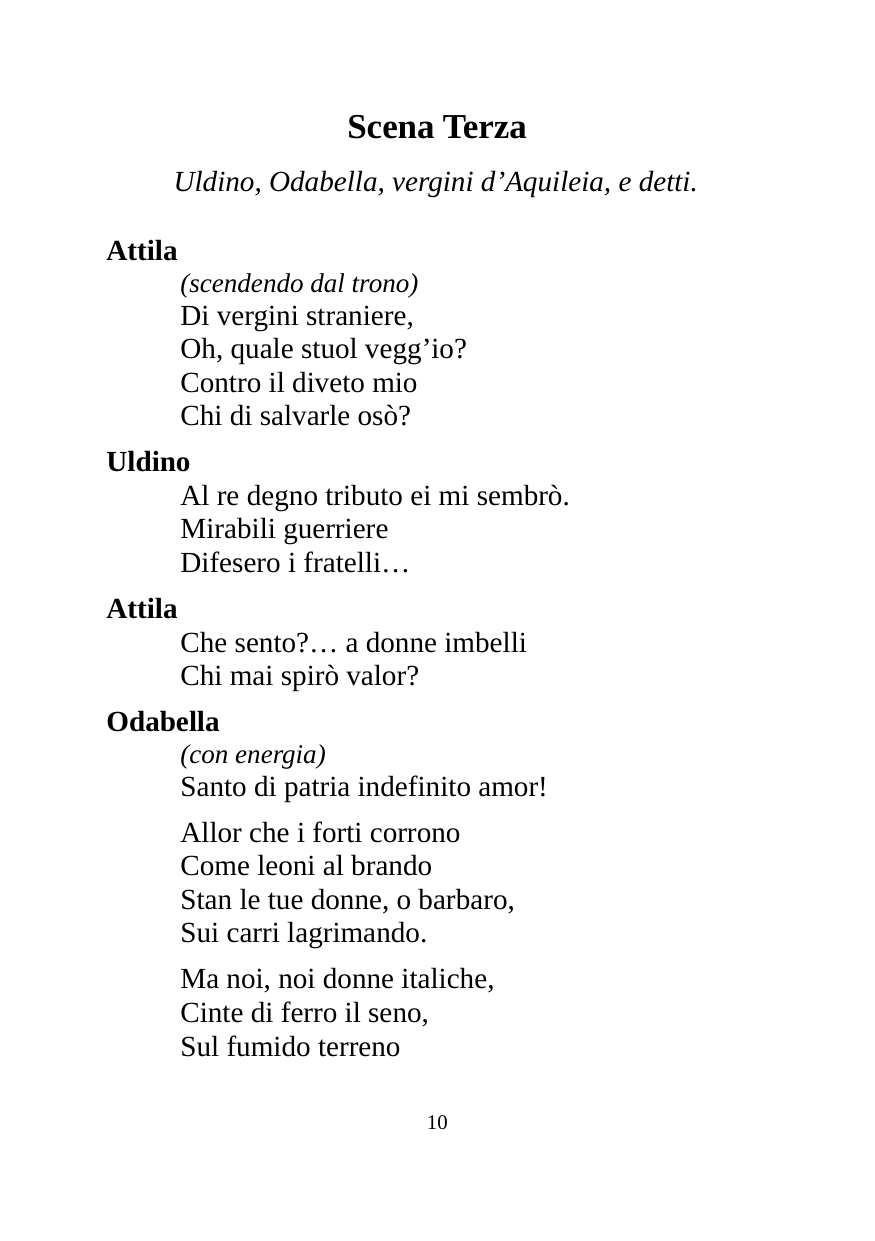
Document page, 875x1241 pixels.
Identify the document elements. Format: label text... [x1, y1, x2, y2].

text Odabella [106, 704, 768, 738]
text Al re degno tributo ei mi sembrò. Mirabili guerriere Difesero i fratelli… [180, 478, 768, 579]
text Attila [106, 233, 768, 267]
text (con energia) Santo di patria indefinito amor! [180, 738, 768, 802]
text Uldino, Odabella, vergini d’Aquileia, e detti. [106, 164, 768, 198]
text Ma noi, noi donne italiche, Cinte di ferro il seno, Sul fumido terreno [180, 962, 768, 1062]
text Allor che i forti corrono Come leoni al brando Stan le tue donne, o barbaro, Sui carri lagrimando. [180, 815, 768, 949]
text (scendendo dal trono) Di vergini straniere, Oh, quale stuol vegg’io? Contro il diveto mio Chi di salvarle osò? [180, 267, 768, 432]
text Attila [106, 591, 768, 625]
text Uldino [106, 444, 768, 478]
text Che sento?… a donne imbelli Chi mai spirò valor? [180, 625, 768, 692]
subtitle Scena Terza [106, 106, 768, 146]
